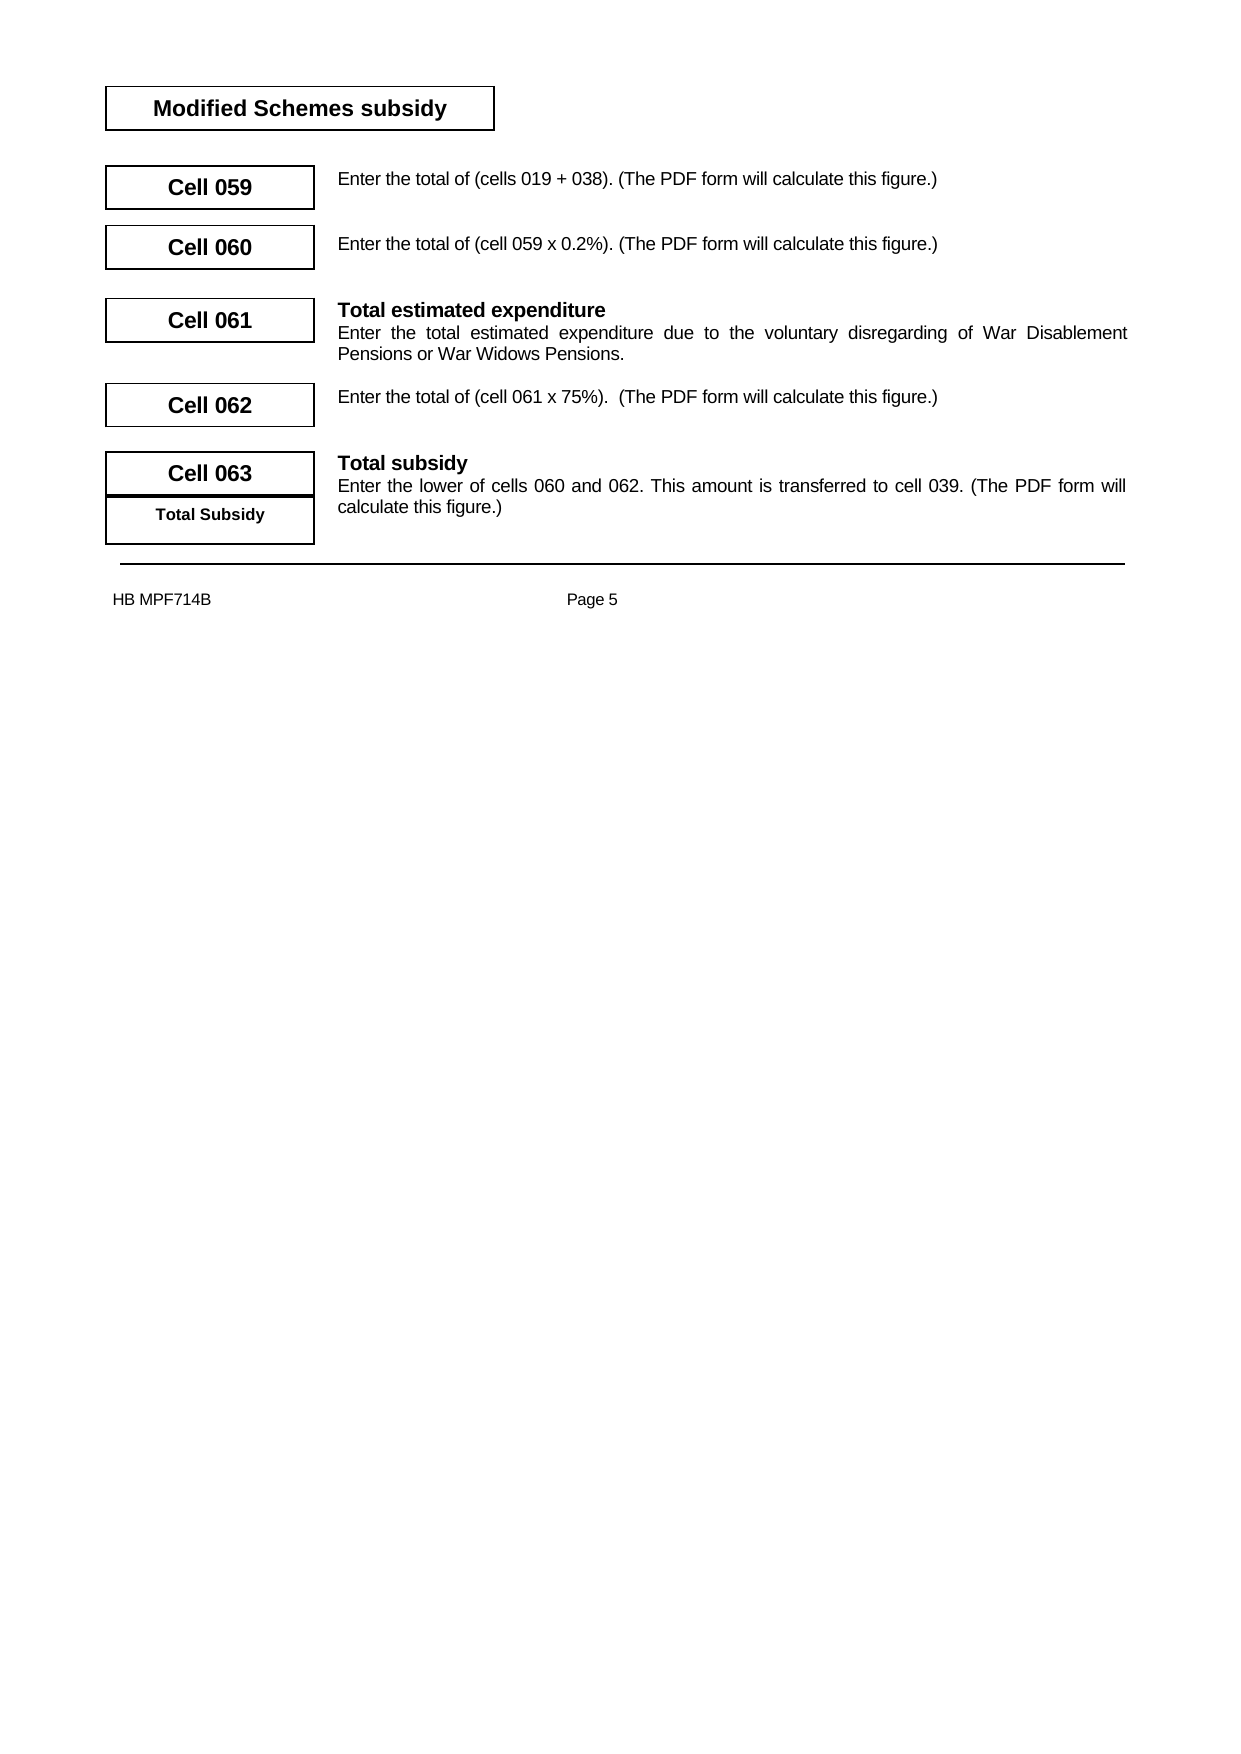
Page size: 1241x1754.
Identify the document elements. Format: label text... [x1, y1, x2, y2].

text Total Subsidy [122, 505, 298, 524]
text Cell 062 [122, 392, 298, 418]
text Cell 061 [122, 307, 298, 333]
text Enter the total estimated expenditure due to the voluntary disregarding of War Disablement Pensions or War Widows Pensions. [112, 321, 1128, 364]
text Enter the total of (cell 061 x 75%). (The PDF form will calculate this figure.) [315, 386, 1128, 408]
text Cell 059 [122, 174, 298, 200]
text Enter the lower of cells 060 and 062. This amount is transferred to cell 039. (The PDF form will calculate this figure.) [315, 475, 1128, 518]
text [107, 453, 313, 494]
text Enter the total of (cells 019 + 038). (The PDF form will calculate this figure.) [315, 168, 1128, 190]
text [107, 299, 313, 341]
text [107, 498, 313, 543]
text HB MPF714B Page 5 [112, 589, 1128, 609]
text Cell 060 [122, 234, 298, 260]
text Modified Schemes subsidy [122, 95, 478, 121]
text Total subsidy [315, 451, 1128, 475]
text Enter the total of (cell 059 x 0.2%). (The PDF form will calculate this figure.) [315, 233, 1128, 254]
text Total estimated expenditure [315, 297, 1128, 321]
text Cell 063 [122, 460, 298, 486]
